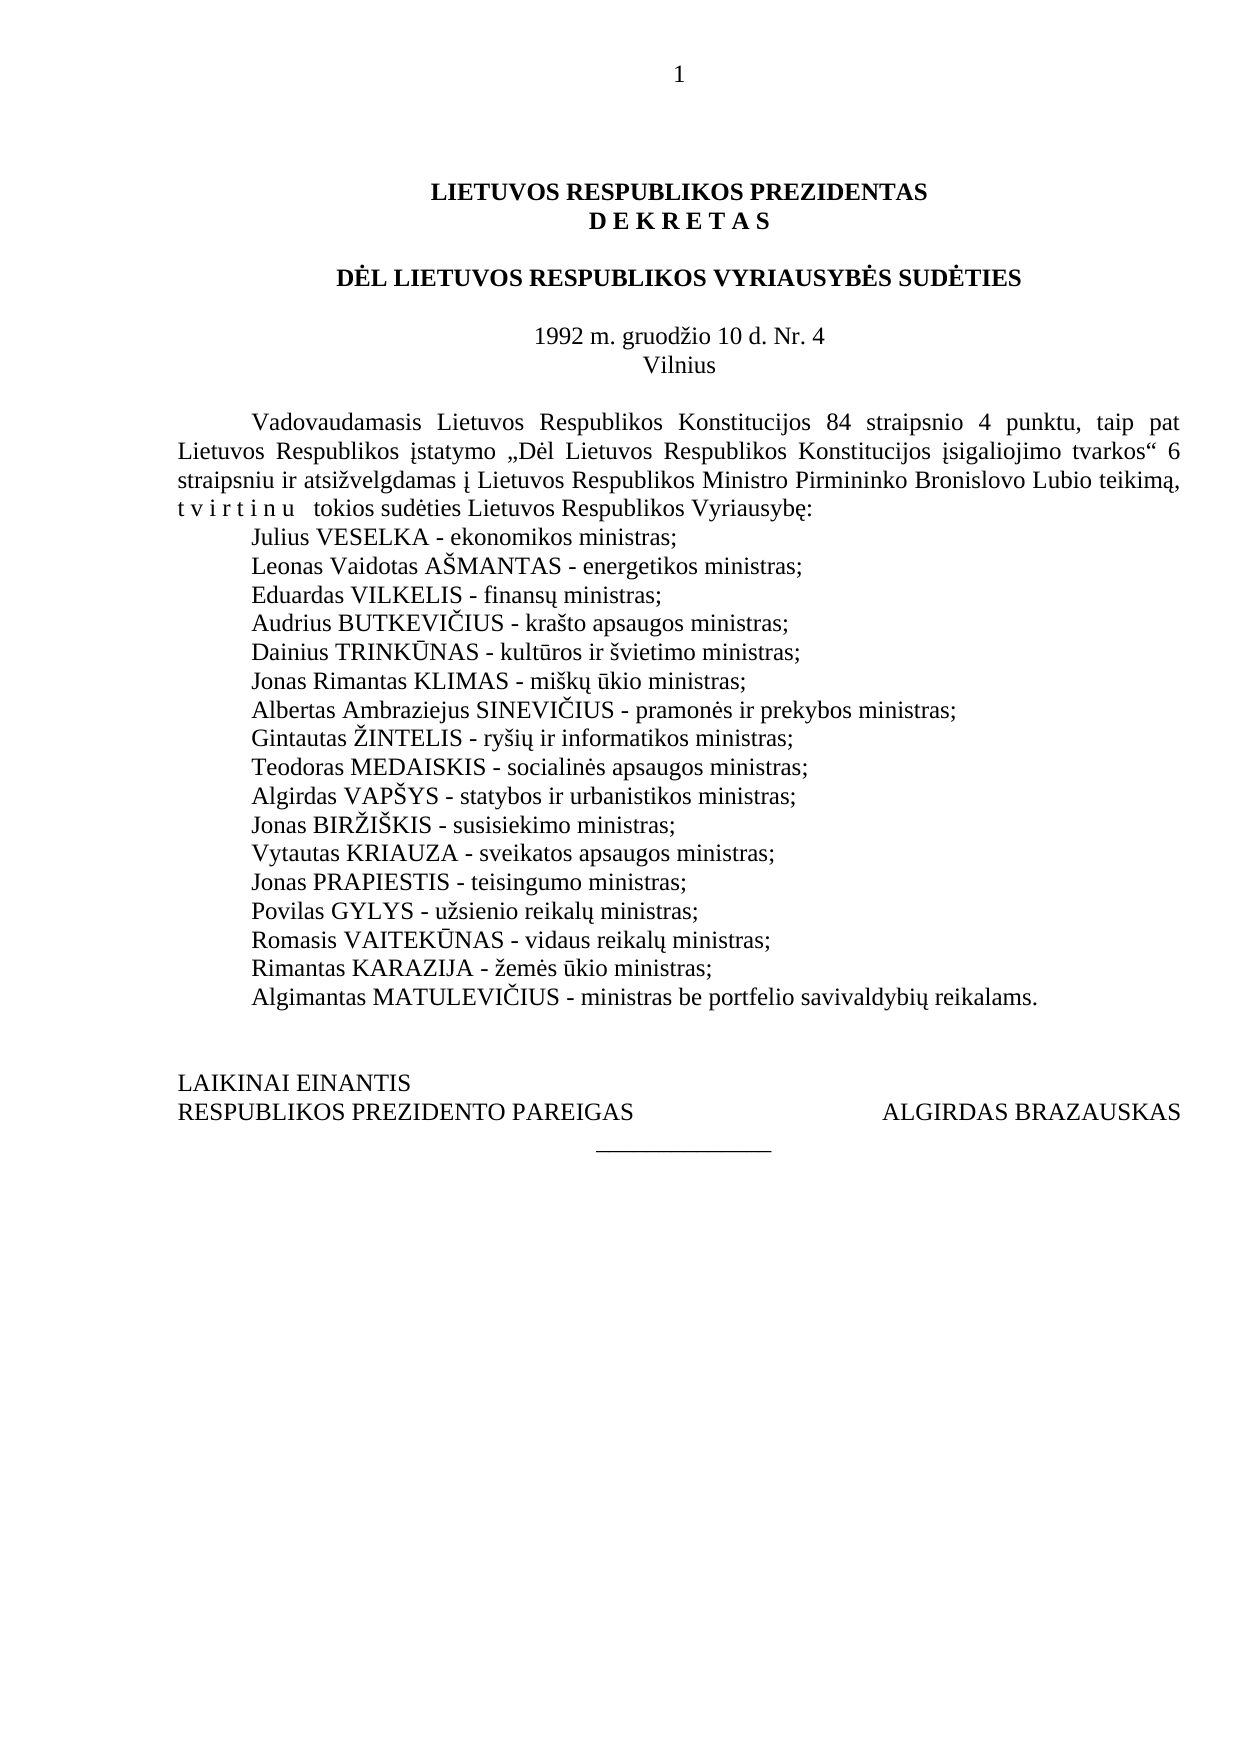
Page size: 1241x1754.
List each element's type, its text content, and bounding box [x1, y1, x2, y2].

text Vadovaudamasis Lietuvos Respublikos Konstitucijos 84 straipsnio 4 punktu, taip pat Lietuvos Respublikos įstatymo „Dėl Lietuvos Respublikos Konstitucijos įsigaliojimo tvarkos“ 6 straipsniu ir atsižvelgdamas į Lietuvos Respublikos Ministro Pirmininko Bronislovo Lubio teikimą, tvirtinu tokios sudėties Lietuvos Respublikos Vyriausybę: [177, 407, 1181, 522]
text Leonas Vaidotas AŠMANTAS - energetikos ministras; [177, 551, 1181, 580]
text Gintautas ŽINTELIS - ryšių ir informatikos ministras; [177, 723, 1181, 752]
text Julius VESELKA - ekonomikos ministras; [177, 522, 1181, 551]
text Jonas BIRŽIŠKIS - susisiekimo ministras; [177, 810, 1181, 838]
text Algirdas VAPŠYS - statybos ir urbanistikos ministras; [177, 781, 1181, 810]
text Audrius BUTKEVIČIUS - krašto apsaugos ministras; [177, 608, 1181, 637]
text LIETUVOS RESPUBLIKOS PREZIDENTAS [177, 177, 1181, 206]
text 1992 m. gruodžio 10 d. Nr. 4 [177, 321, 1181, 350]
text Dainius TRINKŪNAS - kultūros ir švietimo ministras; [177, 637, 1181, 666]
text Romasis VAITEKŪNAS - vidaus reikalų ministras; [177, 925, 1181, 953]
text RESPUBLIKOS PREZIDENTO PAREIGAS ALGIRDAS BRAZAUSKAS [177, 1097, 1181, 1126]
text Algimantas MATULEVIČIUS - ministras be portfelio savivaldybių reikalams. [177, 982, 1181, 1011]
text Teodoras MEDAISKIS - socialinės apsaugos ministras; [177, 752, 1181, 781]
text Vilnius [177, 350, 1181, 378]
text Albertas Ambraziejus SINEVIČIUS - pramonės ir prekybos ministras; [177, 695, 1181, 723]
text LAIKINAI EINANTIS [177, 1068, 1181, 1097]
text Jonas PRAPIESTIS - teisingumo ministras; [177, 867, 1181, 896]
text Jonas Rimantas KLIMAS - miškų ūkio ministras; [177, 666, 1181, 695]
text DĖL LIETUVOS RESPUBLIKOS VYRIAUSYBĖS SUDĖTIES [177, 263, 1181, 292]
text D E K R E T A S [177, 206, 1181, 235]
text Eduardas VILKELIS - finansų ministras; [177, 580, 1181, 608]
text ______________ [177, 1126, 1190, 1155]
text Povilas GYLYS - užsienio reikalų ministras; [177, 896, 1181, 925]
text Rimantas KARAZIJA - žemės ūkio ministras; [177, 953, 1181, 982]
text Vytautas KRIAUZA - sveikatos apsaugos ministras; [177, 838, 1181, 867]
